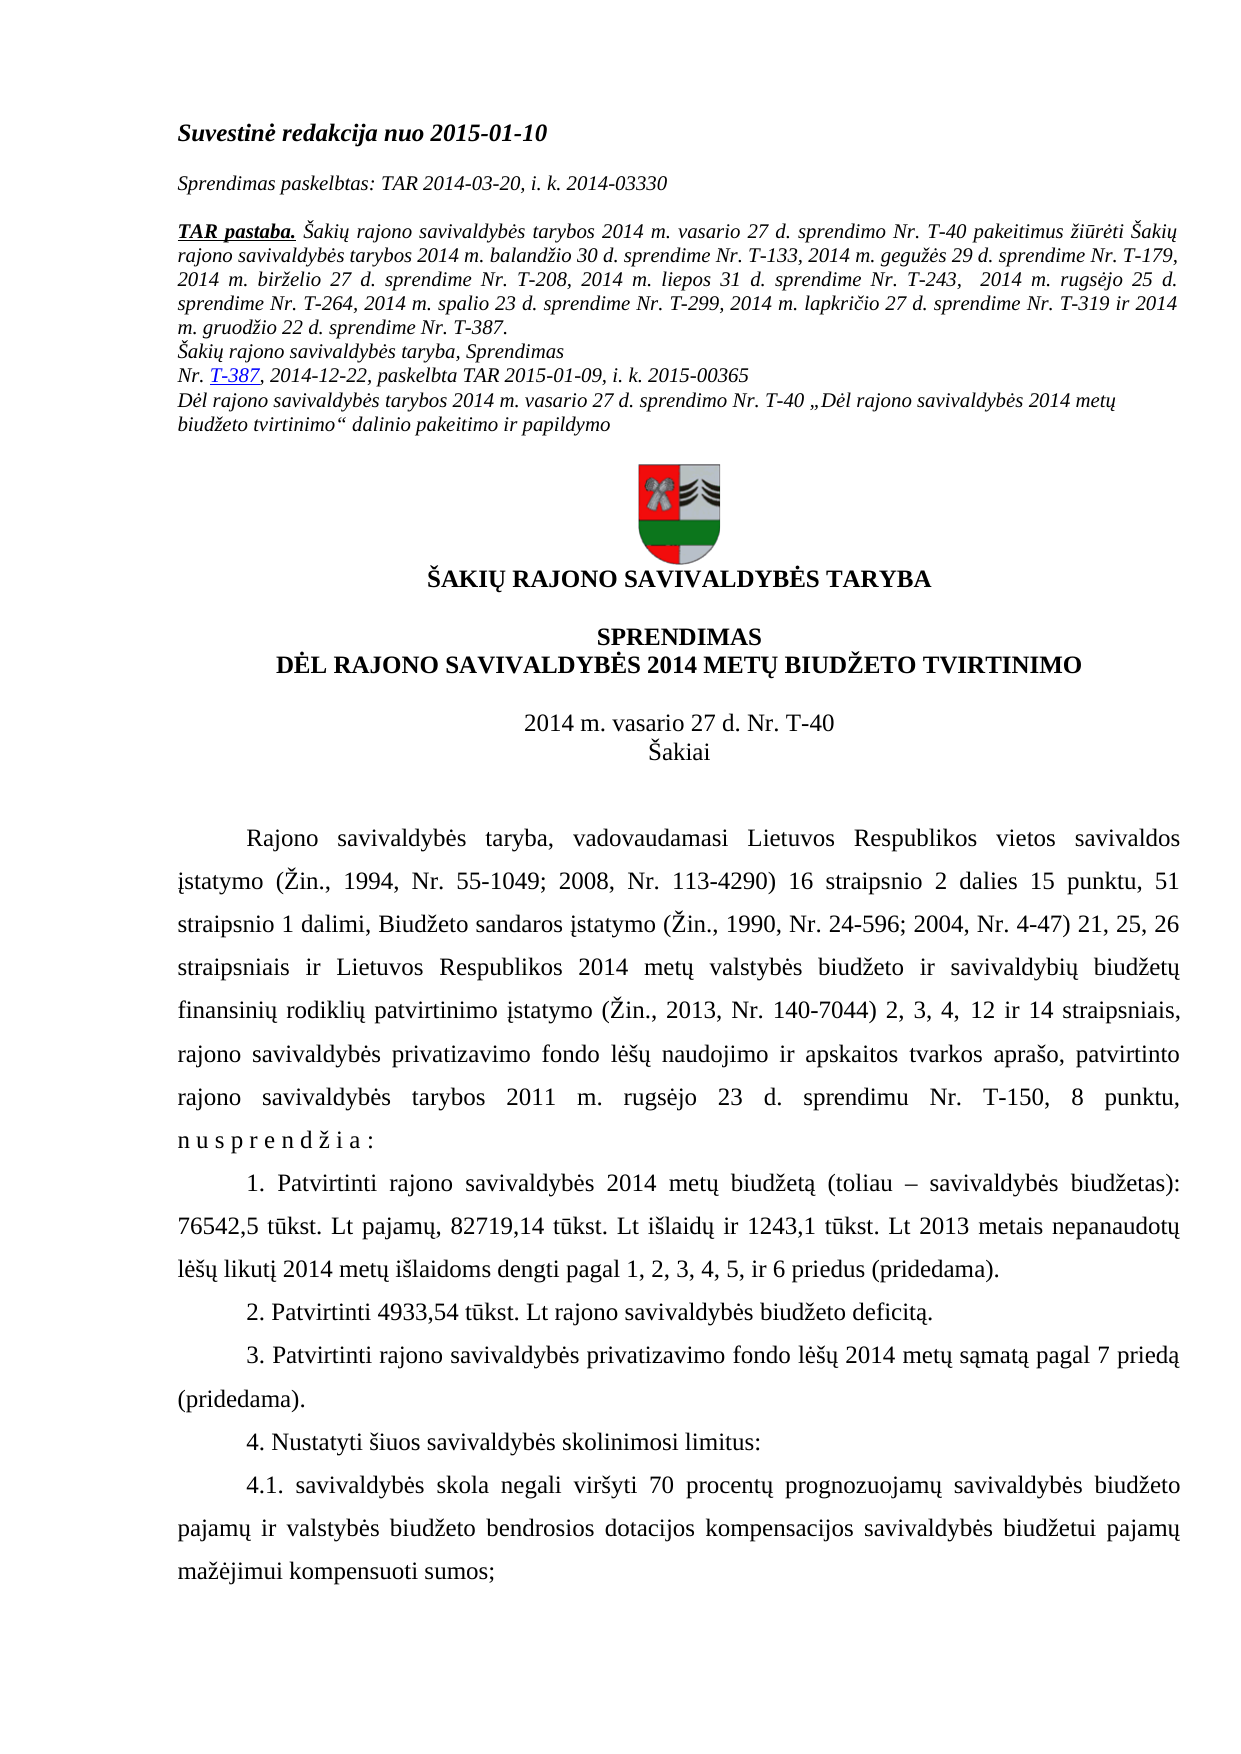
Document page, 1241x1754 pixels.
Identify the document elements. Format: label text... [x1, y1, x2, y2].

text DĖL RAJONO SAVIVALDYBĖS 2014 METŲ BIUDŽETO TVIRTINIMO [177, 651, 1181, 679]
text TAR pastaba. Šakių rajono savivaldybės tarybos 2014 m. vasario 27 d. sprendimo Nr. T-40 pakeitimus žiūrėti Šakių rajono savivaldybės tarybos 2014 m. balandžio 30 d. sprendime Nr. T-133, 2014 m. gegužės 29 d. sprendime Nr. T-179, 2014 m. birželio 27 d. sprendime Nr. T-208, 2014 m. liepos 31 d. sprendime Nr. T-243, 2014 m. rugsėjo 25 d. sprendime Nr. T-264, 2014 m. spalio 23 d. sprendime Nr. T-299, 2014 m. lapkričio 27 d. sprendime Nr. T-319 ir 2014 m. gruodžio 22 d. sprendime Nr. T-387. [177, 219, 1181, 339]
text ŠAKIŲ RAJONO SAVIVALDYBĖS TARYBA [177, 564, 1181, 593]
text Sprendimas paskelbtas: TAR 2014-03-20, i. k. 2014-03330 [177, 171, 1181, 195]
text 2. Patvirtinti 4933,54 tūkst. Lt rajono savivaldybės biudžeto deficitą. [177, 1297, 1181, 1326]
text 4. Nustatyti šiuos savivaldybės skolinimosi limitus: [177, 1427, 1181, 1456]
text Šakiai [177, 737, 1181, 766]
text 1. Patvirtinti rajono savivaldybės 2014 metų biudžetą (toliau – savivaldybės biudžetas): 76542,5 tūkst. Lt pajamų, 82719,14 tūkst. Lt išlaidų ir 1243,1 tūkst. Lt 2013 metais nepanaudotų lėšų likutį 2014 metų išlaidoms dengti pagal 1, 2, 3, 4, 5, ir 6 priedus (pridedama). [177, 1168, 1181, 1283]
text 4.1. savivaldybės skola negali viršyti 70 procentų prognozuojamų savivaldybės biudžeto pajamų ir valstybės biudžeto bendrosios dotacijos kompensacijos savivaldybės biudžetui pajamų mažėjimui kompensuoti sumos; [177, 1470, 1181, 1585]
text 3. Patvirtinti rajono savivaldybės privatizavimo fondo lėšų 2014 metų sąmatą pagal 7 priedą (pridedama). [177, 1341, 1181, 1412]
text Šakių rajono savivaldybės taryba, Sprendimas [177, 339, 1181, 363]
text SPRENDIMAS [177, 622, 1181, 651]
text Dėl rajono savivaldybės tarybos 2014 m. vasario 27 d. sprendimo Nr. T-40 „Dėl rajono savivaldybės 2014 metų biudžeto tvirtinimo“ dalinio pakeitimo ir papildymo [177, 387, 1181, 436]
text Suvestinė redakcija nuo 2015-01-10 [177, 118, 1181, 147]
text 2014 m. vasario 27 d. Nr. T-40 [177, 708, 1181, 737]
text Nr. T-387, 2014-12-22, paskelbta TAR 2015-01-09, i. k. 2015-00365 [177, 363, 1181, 387]
text Rajono savivaldybės taryba, vadovaudamasi Lietuvos Respublikos vietos savivaldos įstatymo (Žin., 1994, Nr. 55-1049; 2008, Nr. 113-4290) 16 straipsnio 2 dalies 15 punktu, 51 straipsnio 1 dalimi, Biudžeto sandaros įstatymo (Žin., 1990, Nr. 24-596; 2004, Nr. 4-47) 21, 25, 26 straipsniais ir Lietuvos Respublikos 2014 metų valstybės biudžeto ir savivaldybių biudžetų finansinių rodiklių patvirtinimo įstatymo (Žin., 2013, Nr. 140-7044) 2, 3, 4, 12 ir 14 straipsniais, rajono savivaldybės privatizavimo fondo lėšų naudojimo ir apskaitos tvarkos aprašo, patvirtinto rajono savivaldybės tarybos 2011 m. rugsėjo 23 d. sprendimu Nr. T-150, 8 punktu, nusprendžia: [177, 823, 1181, 1154]
